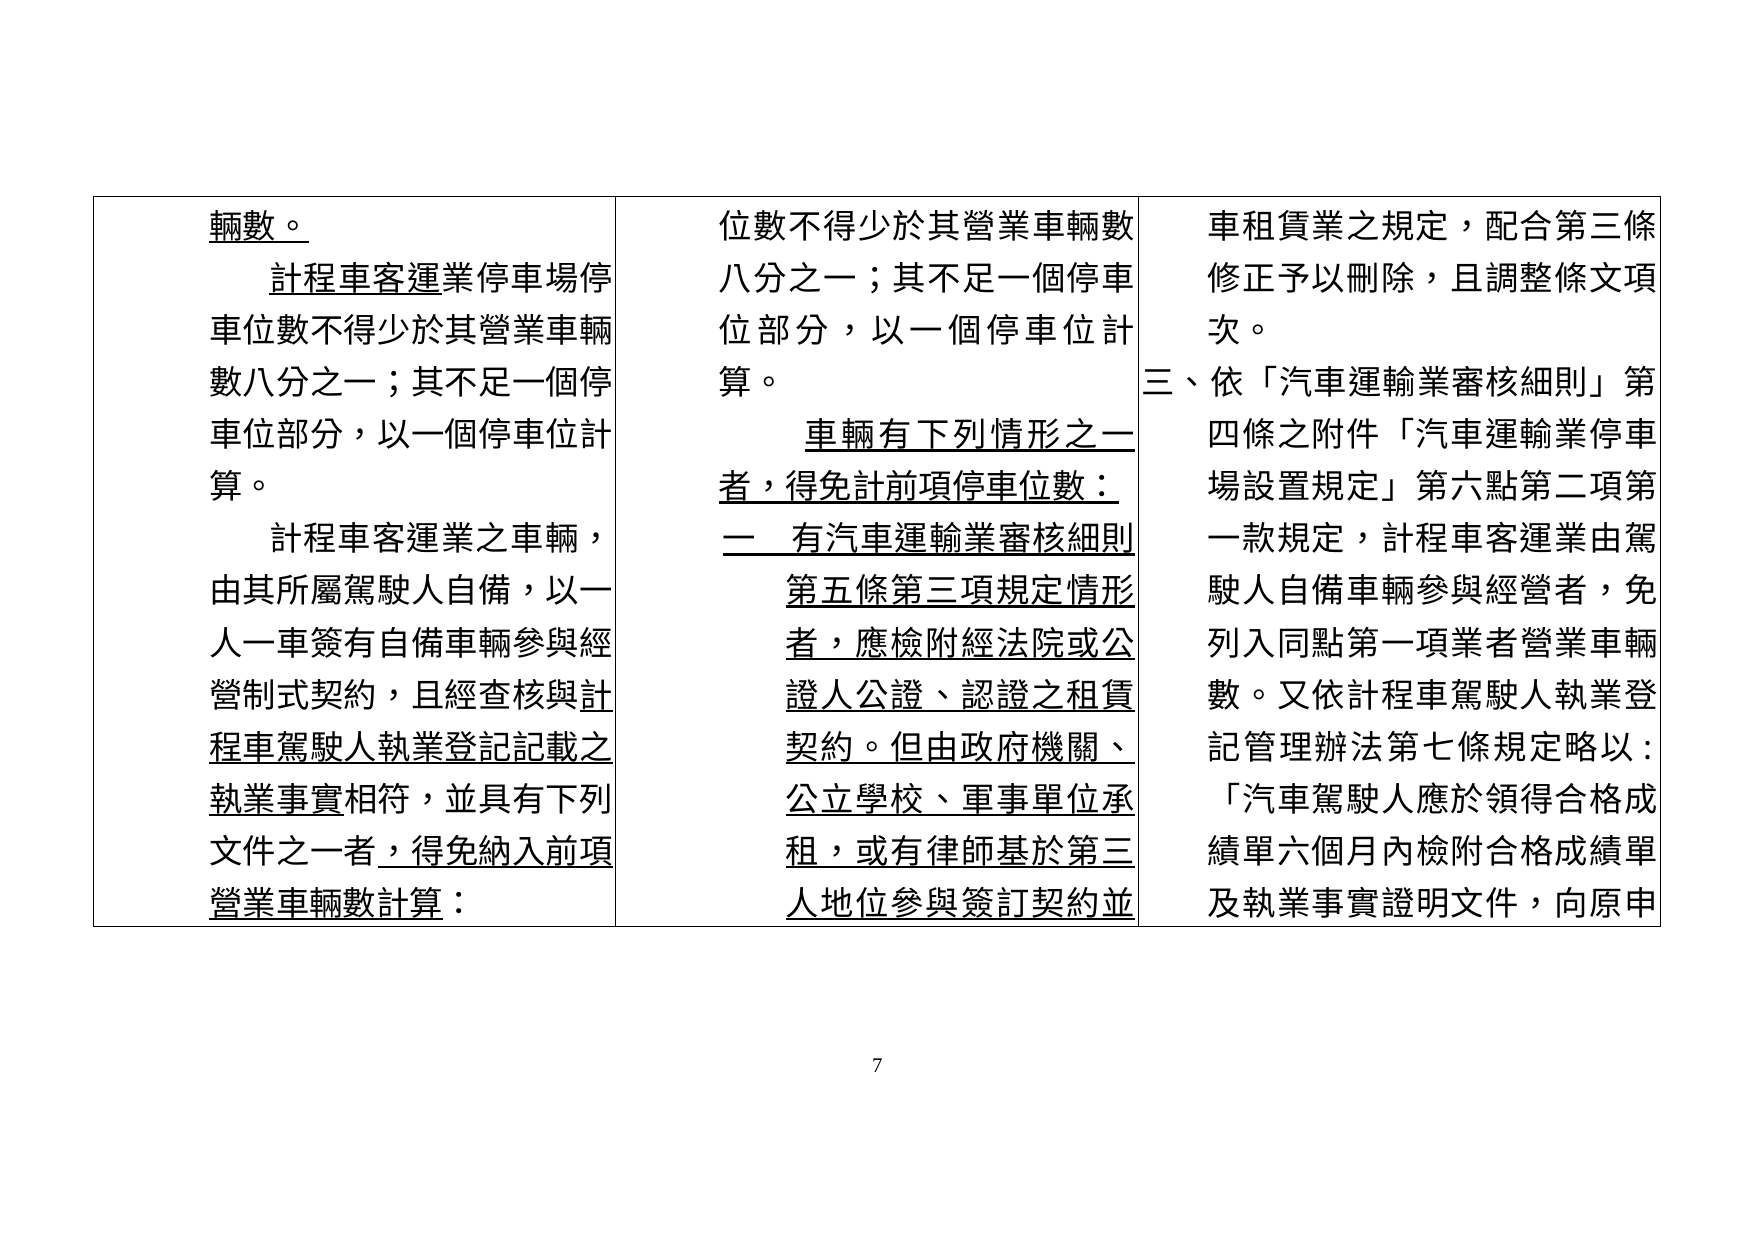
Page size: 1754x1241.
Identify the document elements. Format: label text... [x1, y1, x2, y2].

table_cell 位數不得少於其營業車輛數八分之一；其不足一個停車位部分，以一個停車位計算。 車輛有下列情形之一者，得免計前項停車位數： 一 有汽車運輸業審核細則第五條第三項規定情形者，應檢附經法院或公證人公證、認證之租賃契約。但由政府機關、公立學校、軍事單位承租，或有律師基於第三人地位參與簽訂契約並 [616, 197, 1138, 926]
table_cell 輛數。 計程車客運業停車場停車位數不得少於其營業車輛數八分之一；其不足一個停車位部分，以一個停車位計算。 計程車客運業之車輛，由其所屬駕駛人自備，以一人一車簽有自備車輛參與經營制式契約，且經查核與計程車駕駛人執業登記記載之執業事實相符，並具有下列文件之一者，得免納入前項營業車輛數計算： [94, 197, 615, 926]
table_cell 車租賃業之規定，配合第三條修正予以刪除，且調整條文項次。 三、依「汽車運輸業審核細則」第四條之附件「汽車運輸業停車場設置規定」第六點第二項第一款規定，計程車客運業由駕駛人自備車輛參與經營者，免列入同點第一項業者營業車輛數。又依計程車駕駛人執業登記管理辦法第七條規定略以:「汽車駕駛人應於領得合格成績單六個月內檢附合格成績單及執業事實證明文件，向原申 [1139, 197, 1660, 926]
